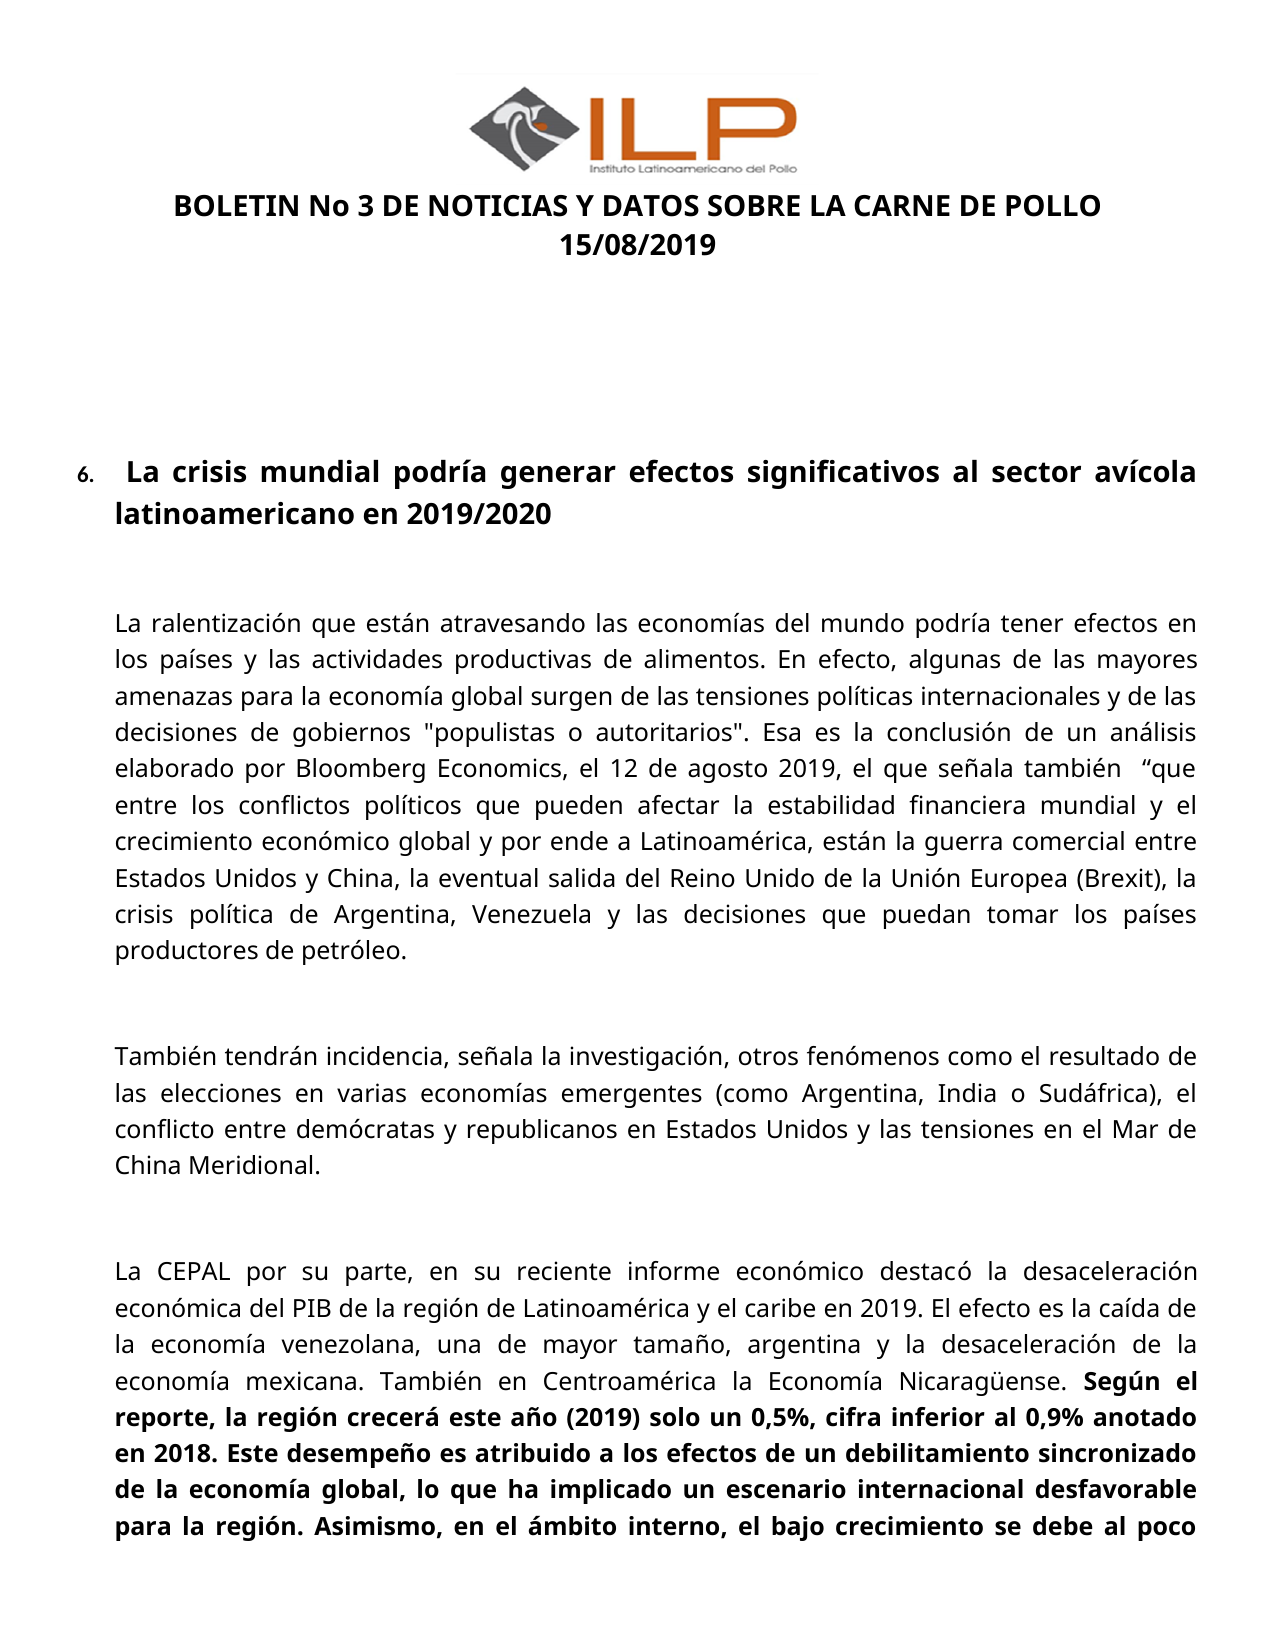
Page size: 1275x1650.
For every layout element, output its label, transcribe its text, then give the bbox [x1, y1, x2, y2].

list La ralentización que están atravesando las economías del mundo podría tener efectos en los países y las actividades productivas de alimentos. En efecto, algunas de las mayores amenazas para la economía global surgen de las tensiones políticas internacionales y de las decisiones de gobiernos "populistas o autoritarios". Esa es la conclusión de un análisis elaborado por Bloomberg Economics, el 12 de agosto 2019, el que señala también “que entre los conflictos políticos que pueden afectar la estabilidad financiera mundial y el crecimiento económico global y por ende a Latinoamérica, están la guerra comercial entre Estados Unidos y China, la eventual salida del Reino Unido de la Unión Europea (Brexit), la crisis política de Argentina, Venezuela y las decisiones que puedan tomar los países productores de petróleo. [114, 606, 1198, 967]
list La crisis mundial podría generar efectos significativos al sector avícola latinoamericano en 2019/2020 [77, 451, 1198, 533]
list También tendrán incidencia, señala la investigación, otros fenómenos como el resultado de las elecciones en varias economías emergentes (como Argentina, India o Sudáfrica), el conflicto entre demócratas y republicanos en Estados Unidos y las tensiones en el Mar de China Meridional. [114, 1039, 1198, 1182]
list La CEPAL por su parte, en su reciente informe económico destacó la desaceleración económica del PIB de la región de Latinoamérica y el caribe en 2019. El efecto es la caída de la economía venezolana, una de mayor tamaño, argentina y la desaceleración de la economía mexicana. También en Centroamérica la Economía Nicaragüense. Según el reporte, la región crecerá este año (2019) solo un 0,5%, cifra inferior al 0,9% anotado en 2018. Este desempeño es atribuido a los efectos de un debilitamiento sincronizado de la economía global, lo que ha implicado un escenario internacional desfavorable para la región. Asimismo, en el ámbito interno, el bajo crecimiento se debe al poco [114, 1254, 1198, 1543]
